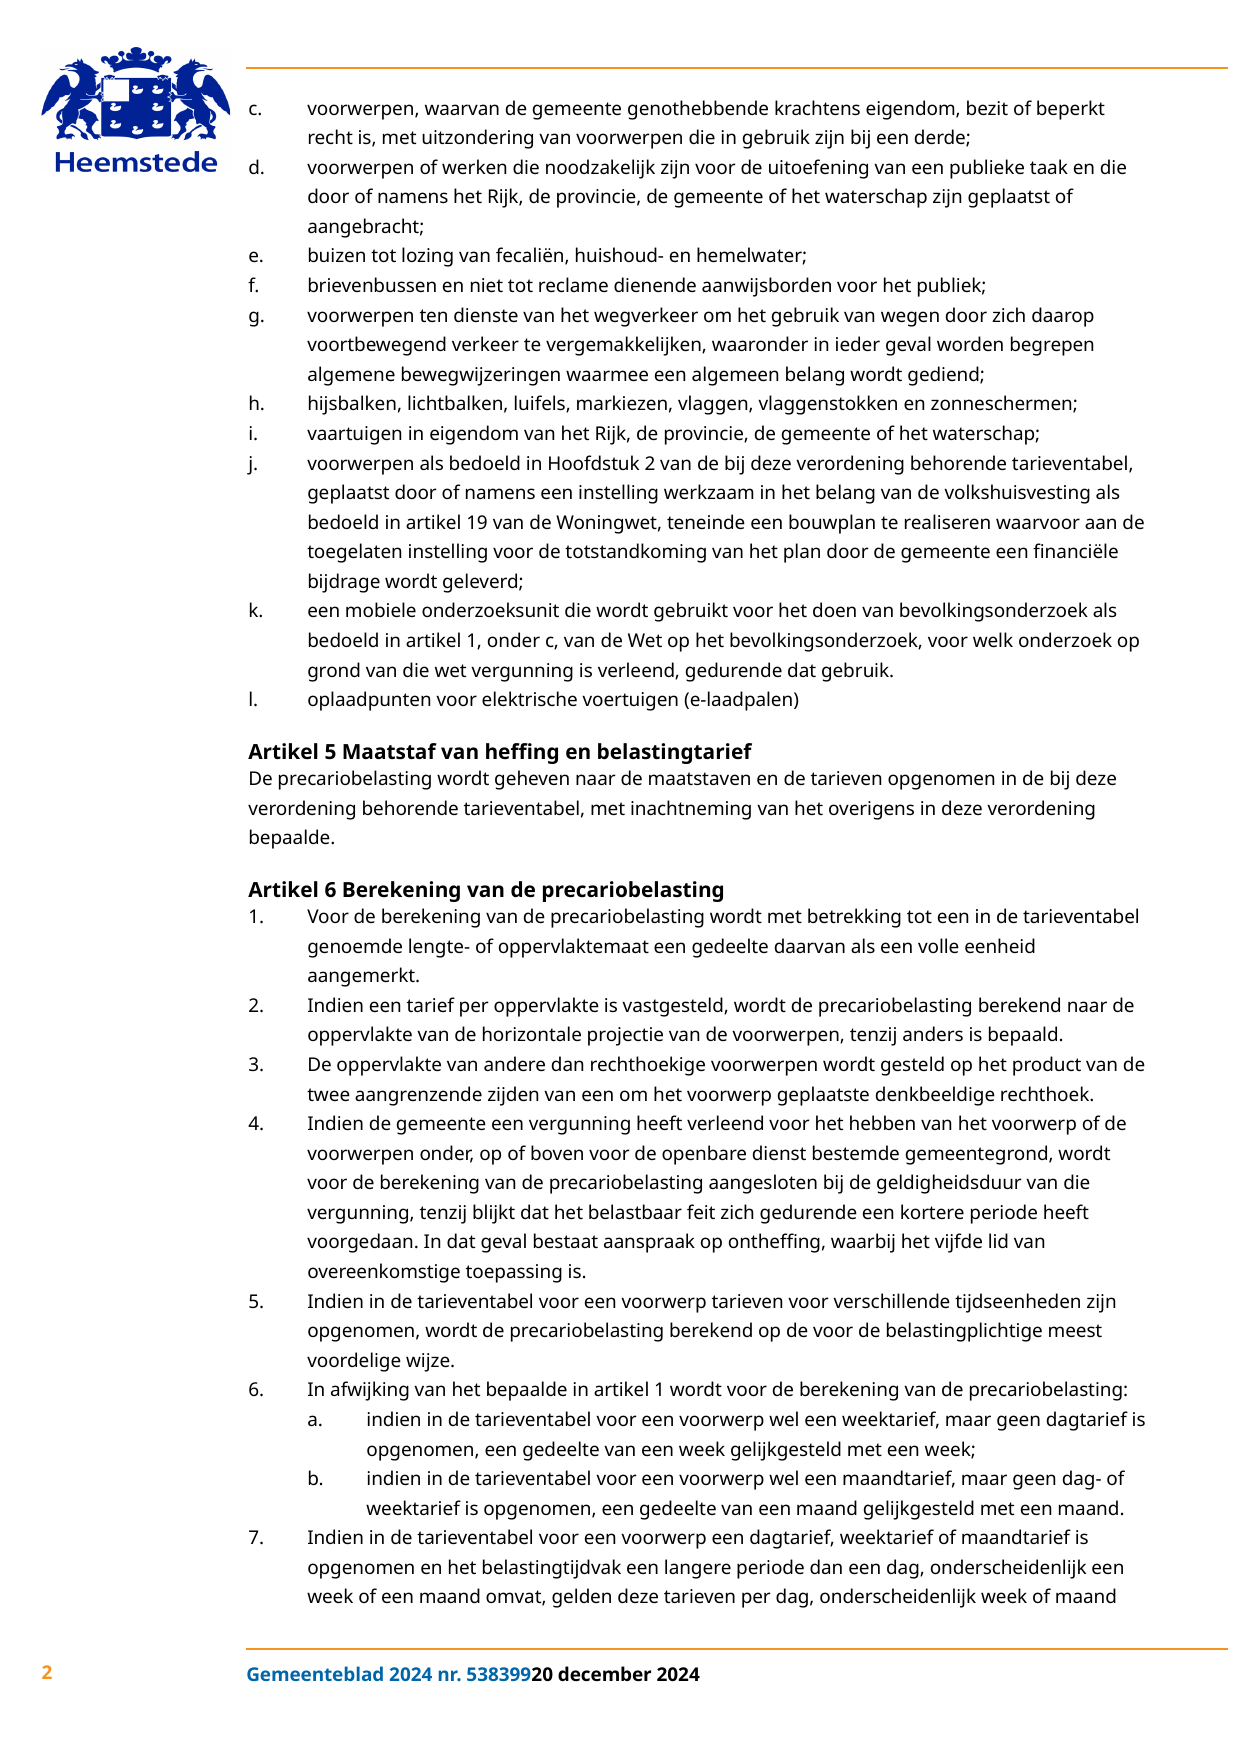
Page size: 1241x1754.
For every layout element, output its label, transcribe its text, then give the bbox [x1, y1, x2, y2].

list Indien in de tarieventabel voor een voorwerp een dagtarief, weektarief of maandtarief is opgenomen en het belastingtijdvak een langere periode dan een dag, onderscheidenlijk een week of een maand omvat, gelden deze tarieven per dag, onderscheidenlijk week of maand [248, 1524, 1152, 1609]
list Indien een tarief per oppervlakte is vastgesteld, wordt de precariobelasting berekend naar de oppervlakte van de horizontale projectie van de voorwerpen, tenzij anders is bepaald. [248, 992, 1152, 1047]
list brievenbussen en niet tot reclame dienende aanwijsborden voor het publiek; [248, 272, 1152, 298]
list Voor de berekening van de precariobelasting wordt met betrekking tot een in de tarieventabel genoemde lengte- of oppervlaktemaat een gedeelte daarvan als een volle eenheid aangemerkt. [248, 903, 1152, 988]
list voorwerpen, waarvan de gemeente genothebbende krachtens eigendom, bezit of beperkt recht is, met uitzondering van voorwerpen die in gebruik zijn bij een derde; [248, 95, 1152, 150]
list vaartuigen in eigendom van het Rijk, de provincie, de gemeente of het waterschap; [248, 420, 1152, 446]
list indien in de tarieventabel voor een voorwerp wel een maandtarief, maar geen dag- of weektarief is opgenomen, een gedeelte van een maand gelijkgesteld met een maand. [307, 1465, 1152, 1521]
text De precariobelasting wordt geheven naar de maatstaven en de tarieven opgenomen in de bij deze verordening behorende tarieventabel, met inachtneming van het overigens in deze verordening bepaalde. [248, 765, 1152, 850]
list indien in de tarieventabel voor een voorwerp wel een weektarief, maar geen dagtarief is opgenomen, een gedeelte van een week gelijkgesteld met een week; [307, 1406, 1152, 1462]
list voorwerpen of werken die noodzakelijk zijn voor de uitoefening van een publieke taak en die door of namens het Rijk, de provincie, de gemeente of het waterschap zijn geplaatst of aangebracht; [248, 154, 1152, 239]
text Artikel 5 Maatstaf van heffing en belastingtarief [248, 737, 1152, 765]
list In afwijking van het bepaalde in artikel 1 wordt voor de berekening van de precariobelasting: [248, 1377, 1152, 1402]
list De oppervlakte van andere dan rechthoekige voorwerpen wordt gesteld op het product van de twee aangrenzende zijden van een om het voorwerp geplaatste denkbeeldige rechthoek. [248, 1051, 1152, 1107]
list voorwerpen ten dienste van het wegverkeer om het gebruik van wegen door zich daarop voortbewegend verkeer te vergemakkelijken, waaronder in ieder geval worden begrepen algemene bewegwijzeringen waarmee een algemeen belang wordt gediend; [248, 302, 1152, 387]
list een mobiele onderzoeksunit die wordt gebruikt voor het doen van bevolkingsonderzoek als bedoeld in artikel 1, onder c, van de Wet op het bevolkingsonderzoek, voor welk onderzoek op grond van die wet vergunning is verleend, gedurende dat gebruik. [248, 598, 1152, 683]
list oplaadpunten voor elektrische voertuigen (e-laadpalen) [248, 686, 1152, 712]
list hijsbalken, lichtbalken, luifels, markiezen, vlaggen, vlaggenstokken en zonneschermen; [248, 391, 1152, 416]
text Artikel 6 Berekening van de precariobelasting [248, 875, 1152, 903]
list voorwerpen als bedoeld in Hoofdstuk 2 van de bij deze verordening behorende tarieventabel, geplaatst door of namens een instelling werkzaam in het belang van de volkshuisvesting als bedoeld in artikel 19 van de Woningwet, teneinde een bouwplan te realiseren waarvoor aan de toegelaten instelling voor de totstandkoming van het plan door de gemeente een financiële bijdrage wordt geleverd; [248, 450, 1152, 594]
list Indien de gemeente een vergunning heeft verleend voor het hebben van het voorwerp of de voorwerpen onder, op of boven voor de openbare dienst bestemde gemeentegrond, wordt voor de berekening van de precariobelasting aangesloten bij de geldigheidsduur van die vergunning, tenzij blijkt dat het belastbaar feit zich gedurende een kortere periode heeft voorgedaan. In dat geval bestaat aanspraak op ontheffing, waarbij het vijfde lid van overeenkomstige toepassing is. [248, 1110, 1152, 1284]
list Indien in de tarieventabel voor een voorwerp tarieven voor verschillende tijdseenheden zijn opgenomen, wordt de precariobelasting berekend op de voor de belastingplichtige meest voordelige wijze. [248, 1288, 1152, 1373]
picture [41, 47, 231, 172]
list buizen tot lozing van fecaliën, huishoud- en hemelwater; [248, 243, 1152, 268]
